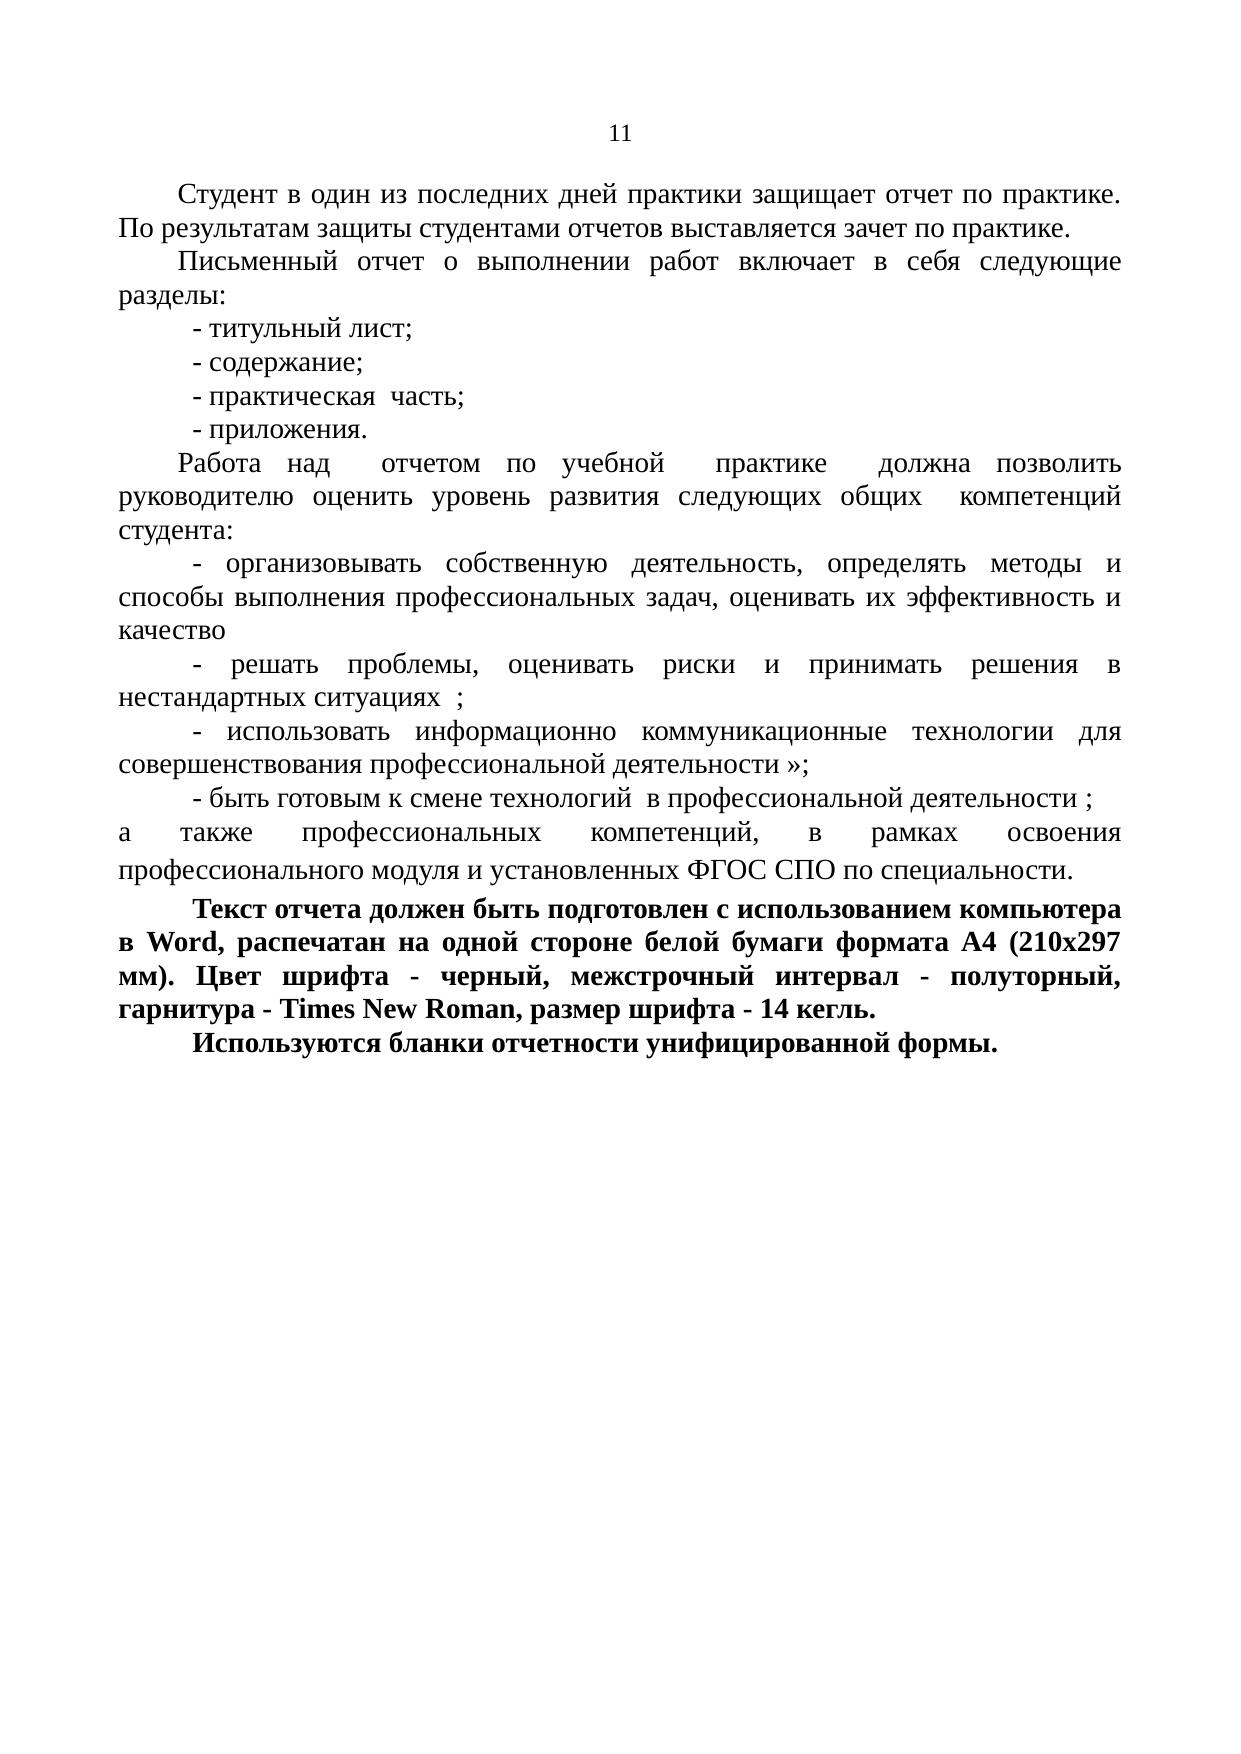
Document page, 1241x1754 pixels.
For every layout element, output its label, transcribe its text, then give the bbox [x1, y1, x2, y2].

text - организовывать собственную деятельность, определять методы и способы выполнения профессиональных задач, оценивать их эффективность и качество [118, 545, 1122, 646]
text - содержание; [118, 344, 1122, 378]
text Письменный отчет о выполнении работ включает в себя следующие разделы: [118, 243, 1122, 311]
text - практическая часть; [118, 378, 1122, 411]
text Используются бланки отчетности унифицированной формы. [118, 1025, 1122, 1058]
text Работа над отчетом по учебной практике должна позволить руководителю оценить уровень развития следующих общих компетенций студента: [118, 445, 1122, 545]
text Студент в один из последних дней практики защищает отчет по практике. По результатам защиты студентами отчетов выставляется зачет по практике. [118, 176, 1122, 243]
text - использовать информационно коммуникационные технологии для совершенствования профессиональной деятельности »; [118, 713, 1122, 780]
text - приложения. [118, 411, 1122, 445]
text - решать проблемы, оценивать риски и принимать решения в нестандартных ситуациях ; [118, 646, 1122, 713]
text а также профессиональных компетенций, в рамках освоения профессионального модуля и установленных ФГОС СПО по специальности. [118, 814, 1122, 886]
text - быть готовым к смене технологий в профессиональной деятельности ; [118, 780, 1122, 814]
text Текст отчета должен быть подготовлен с использованием компьютера в Word, распечатан на одной стороне белой бумаги формата А4 (210x297 мм). Цвет шрифта - черный, межстрочный интервал - полуторный, гарнитура - Times New Roman, размер шрифта - 14 кегль. [118, 891, 1122, 1025]
text - титульный лист; [118, 311, 1122, 344]
